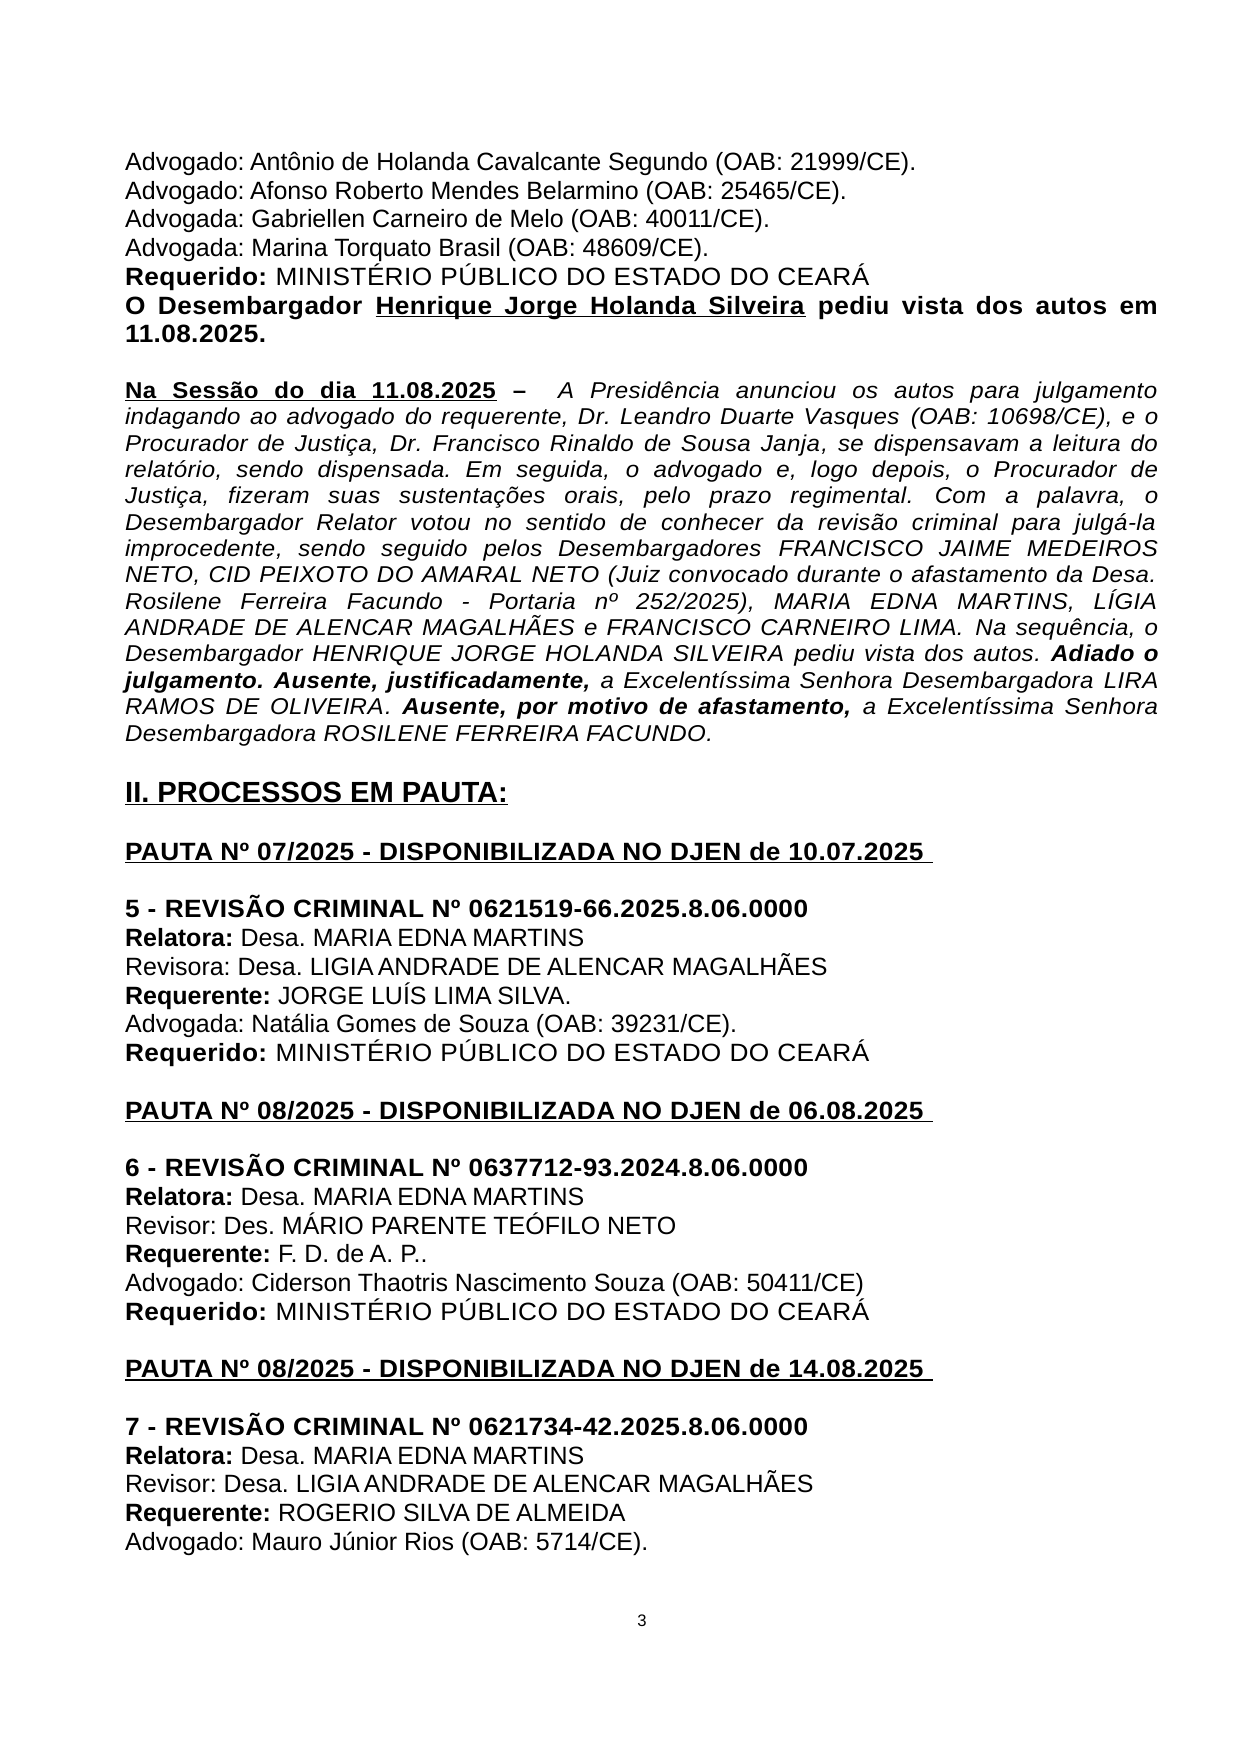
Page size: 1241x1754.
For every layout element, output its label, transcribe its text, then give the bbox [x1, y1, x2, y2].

text Requerente: F. D. de A. P.. [125, 1239, 1158, 1268]
text Revisora: Desa. LIGIA ANDRADE DE ALENCAR MAGALHÃES [125, 952, 1158, 981]
text PAUTA Nº 08/2025 - DISPONIBILIZADA NO DJEN de 06.08.2025 [125, 1096, 1158, 1124]
text Advogado: Antônio de Holanda Cavalcante Segundo (OAB: 21999/CE). [125, 147, 1158, 176]
text Requerido: MINISTÉRIO PÚBLICO DO ESTADO DO CEARÁ [125, 262, 1158, 291]
text Requerente: JORGE LUÍS LIMA SILVA. [125, 981, 1158, 1009]
text Revisor: Des. MÁRIO PARENTE TEÓFILO NETO [125, 1211, 1158, 1239]
text Requerido: MINISTÉRIO PÚBLICO DO ESTADO DO CEARÁ [125, 1038, 1158, 1067]
text Advogado: Afonso Roberto Mendes Belarmino (OAB: 25465/CE). [125, 176, 1158, 204]
text O Desembargador Henrique Jorge Holanda Silveira pediu vista dos autos em 11.08.2025. [125, 291, 1158, 348]
text Advogada: Natália Gomes de Souza (OAB: 39231/CE). [125, 1009, 1158, 1038]
text PAUTA Nº 08/2025 - DISPONIBILIZADA NO DJEN de 14.08.2025 [125, 1354, 1158, 1383]
text PAUTA Nº 07/2025 - DISPONIBILIZADA NO DJEN de 10.07.2025 [125, 837, 1158, 866]
text Requerente: ROGERIO SILVA DE ALMEIDA [125, 1498, 1158, 1527]
text Relatora: Desa. MARIA EDNA MARTINS [125, 1182, 1158, 1211]
text 6 - REVISÃO CRIMINAL Nº 0637712-93.2024.8.06.0000 [125, 1153, 1158, 1182]
text II. PROCESSOS EM PAUTA: [125, 774, 1158, 808]
text Relatora: Desa. MARIA EDNA MARTINS [125, 923, 1158, 952]
text 7 - REVISÃO CRIMINAL Nº 0621734-42.2025.8.06.0000 [125, 1412, 1158, 1441]
text Na Sessão do dia 11.08.2025 – A Presidência anunciou os autos para julgamento indagando ao advogado do requerente, Dr. Leandro Duarte Vasques (OAB: 10698/CE), e o Procurador de Justiça, Dr. Francisco Rinaldo de Sousa Janja, se dispensavam a leitura do relatório, sendo dispensada. Em seguida, o advogado e, logo depois, o Procurador de Justiça, fizeram suas sustentações orais, pelo prazo regimental. Com a palavra, o Desembargador Relator votou no sentido de conhecer da revisão criminal para julgá-la improcedente, sendo seguido pelos Desembargadores FRANCISCO JAIME MEDEIROS NETO, CID PEIXOTO DO AMARAL NETO (Juiz convocado durante o afastamento da Desa. Rosilene Ferreira Facundo - Portaria nº 252/2025), MARIA EDNA MARTINS, LÍGIA ANDRADE DE ALENCAR MAGALHÃES e FRANCISCO CARNEIRO LIMA. Na sequência, o Desembargador HENRIQUE JORGE HOLANDA SILVEIRA pediu vista dos autos. Adiado o julgamento. Ausente, justificadamente, a Excelentíssima Senhora Desembargadora LIRA RAMOS DE OLIVEIRA. Ausente, por motivo de afastamento, a Excelentíssima Senhora Desembargadora ROSILENE FERREIRA FACUNDO. [125, 377, 1158, 746]
text Advogado: Ciderson Thaotris Nascimento Souza (OAB: 50411/CE) [125, 1268, 1158, 1297]
text Requerido: MINISTÉRIO PÚBLICO DO ESTADO DO CEARÁ [125, 1297, 1158, 1326]
text Advogada: Gabriellen Carneiro de Melo (OAB: 40011/CE). [125, 204, 1158, 233]
text 5 - REVISÃO CRIMINAL Nº 0621519-66.2025.8.06.0000 [125, 894, 1158, 923]
text Relatora: Desa. MARIA EDNA MARTINS [125, 1441, 1158, 1469]
text Advogado: Mauro Júnior Rios (OAB: 5714/CE). [125, 1527, 1158, 1556]
text Revisor: Desa. LIGIA ANDRADE DE ALENCAR MAGALHÃES [125, 1469, 1158, 1498]
text Advogada: Marina Torquato Brasil (OAB: 48609/CE). [125, 233, 1158, 262]
